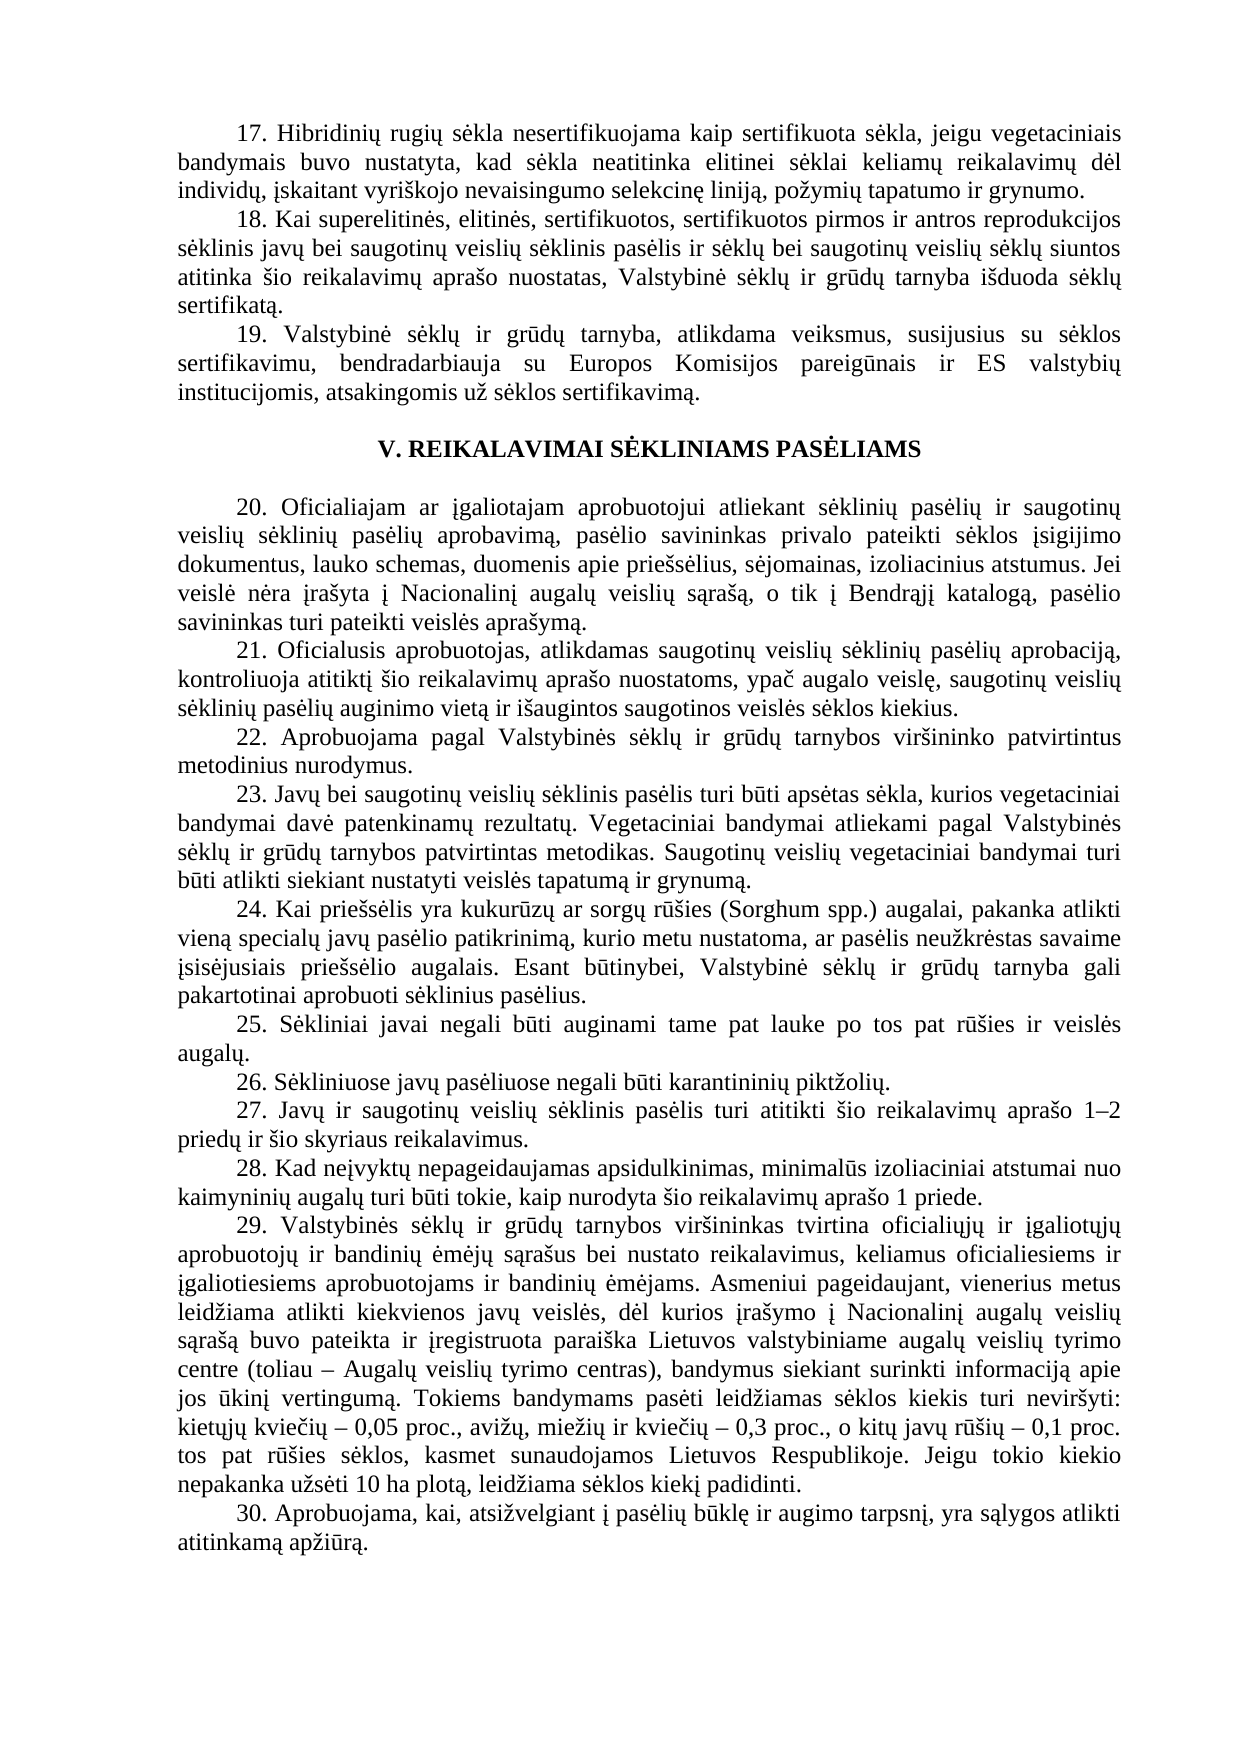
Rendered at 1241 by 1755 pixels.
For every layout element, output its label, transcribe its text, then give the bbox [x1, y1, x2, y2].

text 18. Kai superelitinės, elitinės, sertifikuotos, sertifikuotos pirmos ir antros reprodukcijos sėklinis javų bei saugotinų veislių sėklinis pasėlis ir sėklų bei saugotinų veislių sėklų siuntos atitinka šio reikalavimų aprašo nuostatas, Valstybinė sėklų ir grūdų tarnyba išduoda sėklų sertifikatą. [177, 204, 1122, 319]
text 20. Oficialiajam ar įgaliotajam aprobuotojui atliekant sėklinių pasėlių ir saugotinų veislių sėklinių pasėlių aprobavimą, pasėlio savininkas privalo pateikti sėklos įsigijimo dokumentus, lauko schemas, duomenis apie priešsėlius, sėjomainas, izoliacinius atstumus. Jei veislė nėra įrašyta į Nacionalinį augalų veislių sąrašą, o tik į Bendrąjį katalogą, pasėlio savininkas turi pateikti veislės aprašymą. [177, 492, 1122, 636]
text 29. Valstybinės sėklų ir grūdų tarnybos viršininkas tvirtina oficialiųjų ir įgaliotųjų aprobuotojų ir bandinių ėmėjų sąrašus bei nustato reikalavimus, keliamus oficialiesiems ir įgaliotiesiems aprobuotojams ir bandinių ėmėjams. Asmeniui pageidaujant, vienerius metus leidžiama atlikti kiekvienos javų veislės, dėl kurios įrašymo į Nacionalinį augalų veislių sąrašą buvo pateikta ir įregistruota paraiška Lietuvos valstybiniame augalų veislių tyrimo centre (toliau – Augalų veislių tyrimo centras), bandymus siekiant surinkti informaciją apie jos ūkinį vertingumą. Tokiems bandymams pasėti leidžiamas sėklos kiekis turi neviršyti: kietųjų kviečių – 0,05 proc., avižų, miežių ir kviečių – 0,3 proc., o kitų javų rūšių – 0,1 proc. tos pat rūšies sėklos, kasmet sunaudojamos Lietuvos Respublikoje. Jeigu tokio kiekio nepakanka užsėti 10 ha plotą, leidžiama sėklos kiekį padidinti. [177, 1211, 1122, 1498]
text 19. Valstybinė sėklų ir grūdų tarnyba, atlikdama veiksmus, susijusius su sėklos sertifikavimu, bendradarbiauja su Europos Komisijos pareigūnais ir ES valstybių institucijomis, atsakingomis už sėklos sertifikavimą. [177, 319, 1122, 406]
text 24. Kai priešsėlis yra kukurūzų ar sorgų rūšies (Sorghum spp.) augalai, pakanka atlikti vieną specialų javų pasėlio patikrinimą, kurio metu nustatoma, ar pasėlis neužkrėstas savaime įsisėjusiais priešsėlio augalais. Esant būtinybei, Valstybinė sėklų ir grūdų tarnyba gali pakartotinai aprobuoti sėklinius pasėlius. [177, 894, 1122, 1009]
text 17. Hibridinių rugių sėkla nesertifikuojama kaip sertifikuota sėkla, jeigu vegetaciniais bandymais buvo nustatyta, kad sėkla neatitinka elitinei sėklai keliamų reikalavimų dėl individų, įskaitant vyriškojo nevaisingumo selekcinę liniją, požymių tapatumo ir grynumo. [177, 118, 1122, 204]
text 21. Oficialusis aprobuotojas, atlikdamas saugotinų veislių sėklinių pasėlių aprobaciją, kontroliuoja atitiktį šio reikalavimų aprašo nuostatoms, ypač augalo veislę, saugotinų veislių sėklinių pasėlių auginimo vietą ir išaugintos saugotinos veislės sėklos kiekius. [177, 636, 1122, 722]
text 28. Kad neįvyktų nepageidaujamas apsidulkinimas, minimalūs izoliaciniai atstumai nuo kaimyninių augalų turi būti tokie, kaip nurodyta šio reikalavimų aprašo 1 priede. [177, 1153, 1122, 1211]
text 22. Aprobuojama pagal Valstybinės sėklų ir grūdų tarnybos viršininko patvirtintus metodinius nurodymus. [177, 722, 1122, 779]
text 26. Sėkliniuose javų pasėliuose negali būti karantininių piktžolių. [177, 1067, 1122, 1096]
text V. REIKALAVIMAI SĖKLINIAMS PASĖLIAMS [177, 434, 1122, 463]
text 23. Javų bei saugotinų veislių sėklinis pasėlis turi būti apsėtas sėkla, kurios vegetaciniai bandymai davė patenkinamų rezultatų. Vegetaciniai bandymai atliekami pagal Valstybinės sėklų ir grūdų tarnybos patvirtintas metodikas. Saugotinų veislių vegetaciniai bandymai turi būti atlikti siekiant nustatyti veislės tapatumą ir grynumą. [177, 779, 1122, 894]
text 30. Aprobuojama, kai, atsižvelgiant į pasėlių būklę ir augimo tarpsnį, yra sąlygos atlikti atitinkamą apžiūrą. [177, 1498, 1122, 1556]
text 25. Sėkliniai javai negali būti auginami tame pat lauke po tos pat rūšies ir veislės augalų. [177, 1009, 1122, 1067]
text 27. Javų ir saugotinų veislių sėklinis pasėlis turi atitikti šio reikalavimų aprašo 1–2 priedų ir šio skyriaus reikalavimus. [177, 1096, 1122, 1153]
